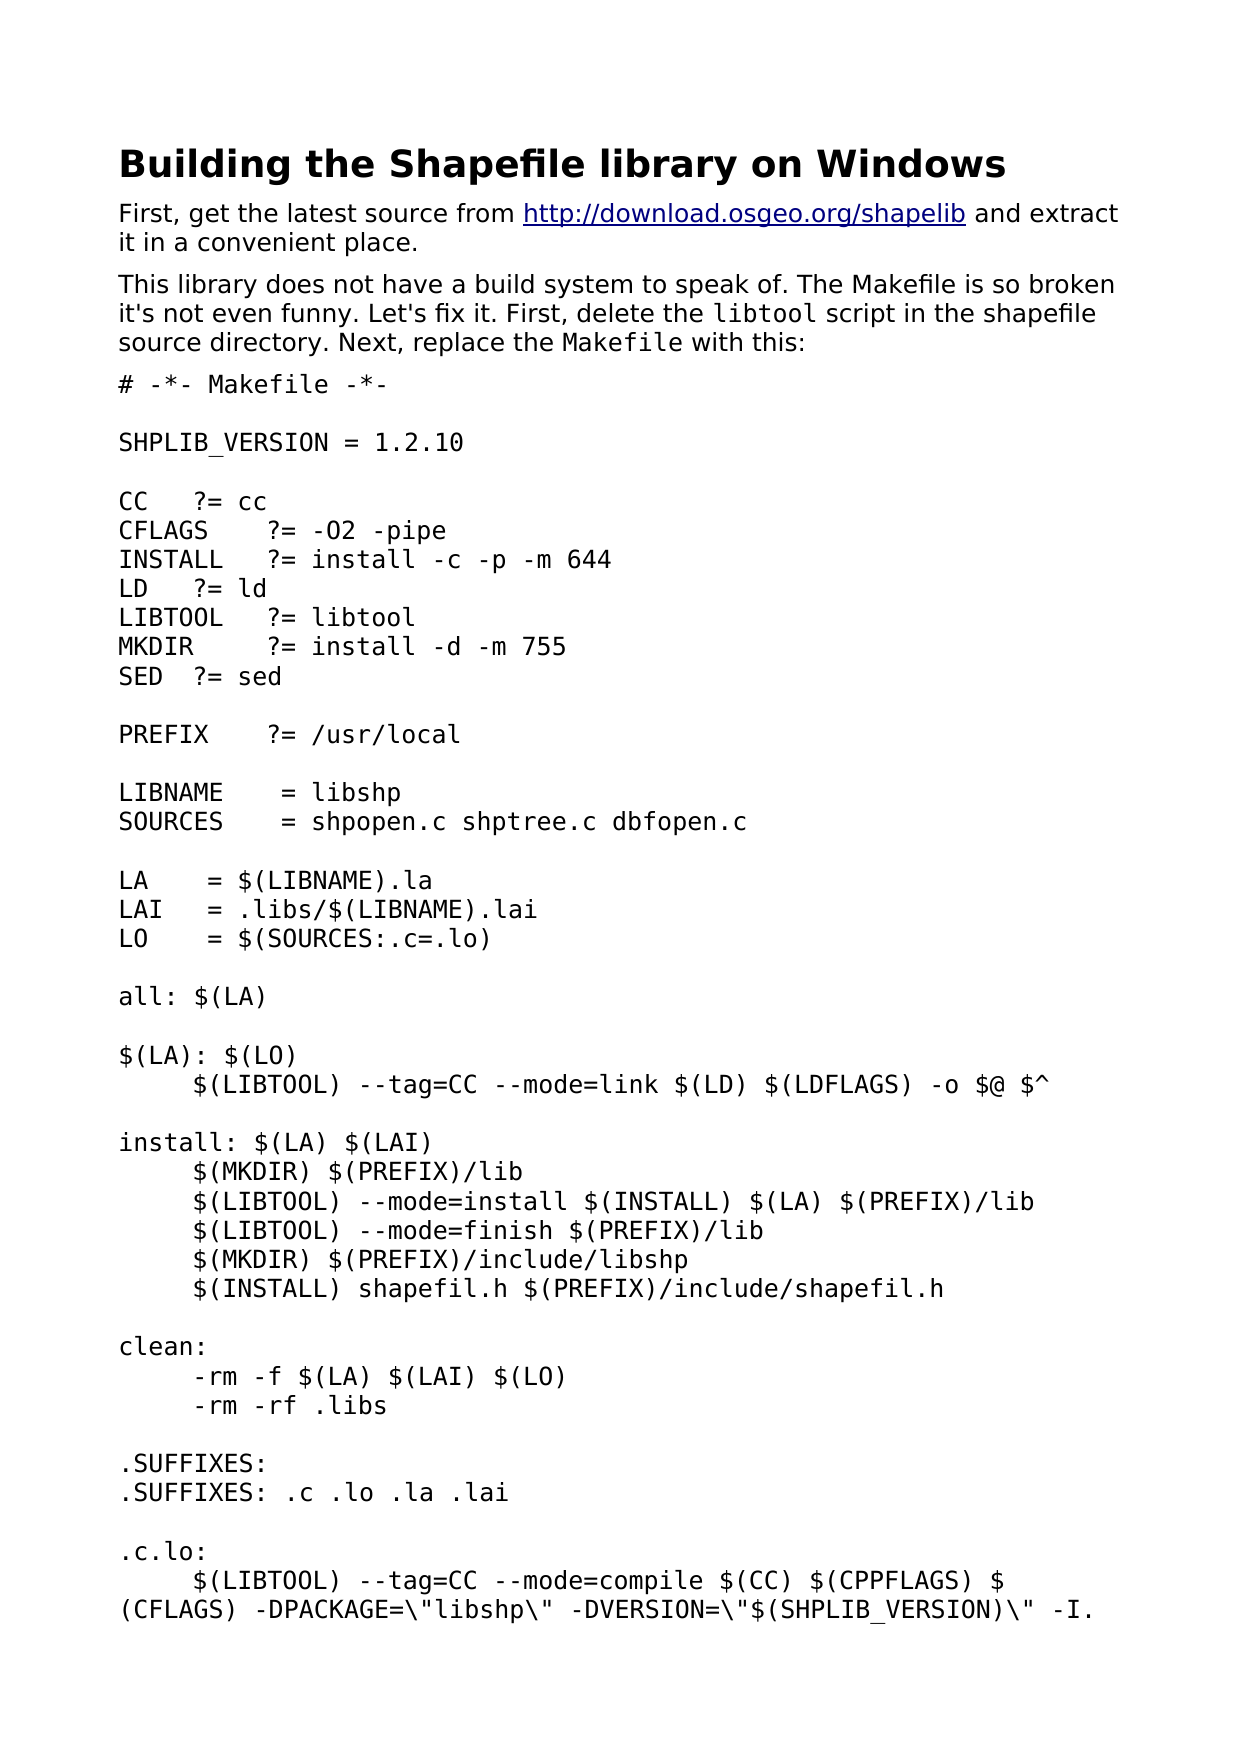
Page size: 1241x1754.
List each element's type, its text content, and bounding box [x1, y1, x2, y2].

text # -*- Makefile -*- SHPLIB_VERSION = 1.2.10 CC ?= cc CFLAGS ?= -O2 -pipe INSTALL ?= install -c -p -m 644 LD ?= ld LIBTOOL ?= libtool MKDIR ?= install -d -m 755 SED ?= sed PREFIX ?= /usr/local LIBNAME = libshp SOURCES = shpopen.c shptree.c dbfopen.c LA = $(LIBNAME).la LAI = .libs/$(LIBNAME).lai LO = $(SOURCES:.c=.lo) all: $(LA) $(LA): $(LO) $(LIBTOOL) --tag=CC --mode=link $(LD) $(LDFLAGS) -o $@ $^ install: $(LA) $(LAI) $(MKDIR) $(PREFIX)/lib $(LIBTOOL) --mode=install $(INSTALL) $(LA) $(PREFIX)/lib $(LIBTOOL) --mode=finish $(PREFIX)/lib $(MKDIR) $(PREFIX)/include/libshp $(INSTALL) shapefil.h $(PREFIX)/include/shapefil.h clean: -rm -f $(LA) $(LAI) $(LO) -rm -rf .libs .SUFFIXES: .SUFFIXES: .c .lo .la .lai .c.lo: $(LIBTOOL) --tag=CC --mode=compile $(CC) $(CPPFLAGS) $(CFLAGS) -DPACKAGE=\"libshp\" -DVERSION=\"$(SHPLIB_VERSION)\" -I. [118, 370, 1122, 1624]
subtitle Building the Shapefile library on Windows [118, 143, 1122, 187]
text This library does not have a build system to speak of. The Makefile is so broken it's not even funny. Let's fix it. First, delete the libtool script in the shapefile source directory. Next, replace the Makefile with this: [118, 270, 1122, 358]
text First, get the latest source from http://download.osgeo.org/shapelib and extract it in a convenient place. [118, 199, 1122, 258]
